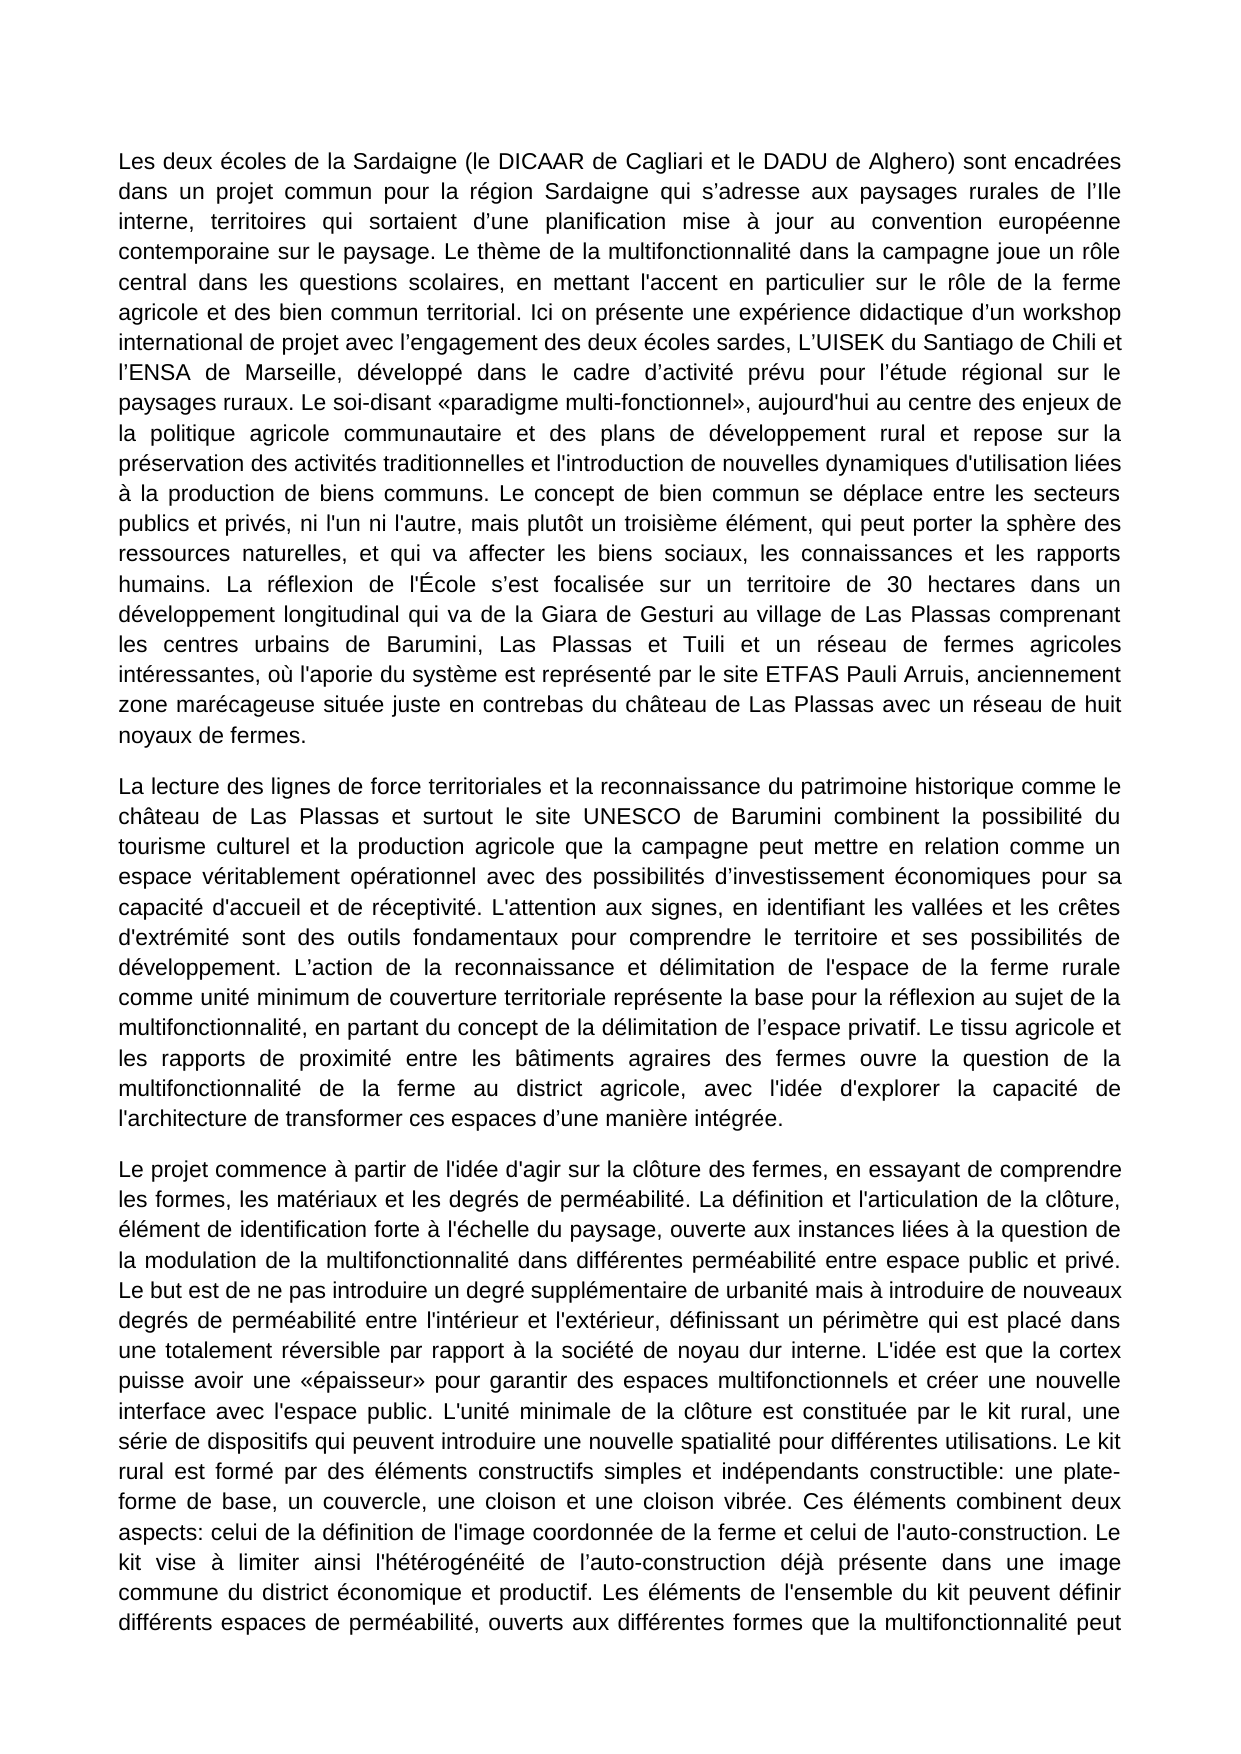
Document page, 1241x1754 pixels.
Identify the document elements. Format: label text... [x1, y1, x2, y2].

text Le projet commence à partir de l'idée d'agir sur la clôture des fermes, en essayant de comprendre les formes, les matériaux et les degrés de perméabilité. La définition et l'articulation de la clôture, élément de identification forte à l'échelle du paysage, ouverte aux instances liées à la question de la modulation de la multifonctionnalité dans différentes perméabilité entre espace public et privé. Le but est de ne pas introduire un degré supplémentaire de urbanité mais à introduire de nouveaux degrés de perméabilité entre l'intérieur et l'extérieur, définissant un périmètre qui est placé dans une totalement réversible par rapport à la société de noyau dur interne. L'idée est que la cortex puisse avoir une «épaisseur» pour garantir des espaces multifonctionnels et créer une nouvelle interface avec l'espace public. L'unité minimale de la clôture est constituée par le kit rural, une série de dispositifs qui peuvent introduire une nouvelle spatialité pour différentes utilisations. Le kit rural est formé par des éléments constructifs simples et indépendants constructible: une plate-forme de base, un couvercle, une cloison et une cloison vibrée. Ces éléments combinent deux aspects: celui de la définition de l'image coordonnée de la ferme et celui de l'auto-construction. Le kit vise à limiter ainsi l'hétérogénéité de l’auto-construction déjà présente dans une image commune du district économique et productif. Les éléments de l'ensemble du kit peuvent définir différents espaces de perméabilité, ouverts aux différentes formes que la multifonctionnalité peut [118, 1156, 1122, 1635]
text Les deux écoles de la Sardaigne (le DICAAR de Cagliari et le DADU de Alghero) sont encadrées dans un projet commun pour la région Sardaigne qui s’adresse aux paysages rurales de l’Ile interne, territoires qui sortaient d’une planification mise à jour au convention européenne contemporaine sur le paysage. Le thème de la multifonctionnalité dans la campagne joue un rôle central dans les questions scolaires, en mettant l'accent en particulier sur le rôle de la ferme agricole et des bien commun territorial. Ici on présente une expérience didactique d’un workshop international de projet avec l’engagement des deux écoles sardes, L’UISEK du Santiago de Chili et l’ENSA de Marseille, développé dans le cadre d’activité prévu pour l’étude régional sur le paysages ruraux. Le soi-disant «paradigme multi-fonctionnel», aujourd'hui au centre des enjeux de la politique agricole communautaire et des plans de développement rural et repose sur la préservation des activités traditionnelles et l'introduction de nouvelles dynamiques d'utilisation liées à la production de biens communs. Le concept de bien commun se déplace entre les secteurs publics et privés, ni l'un ni l'autre, mais plutôt un troisième élément, qui peut porter la sphère des ressources naturelles, et qui va affecter les biens sociaux, les connaissances et les rapports humains. La réflexion de l'École s’est focalisée sur un territoire de 30 hectares dans un développement longitudinal qui va de la Giara de Gesturi au village de Las Plassas comprenant les centres urbains de Barumini, Las Plassas et Tuili et un réseau de fermes agricoles intéressantes, où l'aporie du système est représenté par le site ETFAS Pauli Arruis, anciennement zone marécageuse située juste en contrebas du château de Las Plassas avec un réseau de huit noyaux de fermes. [118, 148, 1122, 748]
text La lecture des lignes de force territoriales et la reconnaissance du patrimoine historique comme le château de Las Plassas et surtout le site UNESCO de Barumini combinent la possibilité du tourisme culturel et la production agricole que la campagne peut mettre en relation comme un espace véritablement opérationnel avec des possibilités d’investissement économiques pour sa capacité d'accueil et de réceptivité. L'attention aux signes, en identifiant les vallées et les crêtes d'extrémité sont des outils fondamentaux pour comprendre le territoire et ses possibilités de développement. L’action de la reconnaissance et délimitation de l'espace de la ferme rurale comme unité minimum de couverture territoriale représente la base pour la réflexion au sujet de la multifonctionnalité, en partant du concept de la délimitation de l’espace privatif. Le tissu agricole et les rapports de proximité entre les bâtiments agraires des fermes ouvre la question de la multifonctionnalité de la ferme au district agricole, avec l'idée d'explorer la capacité de l'architecture de transformer ces espaces d’une manière intégrée. [118, 773, 1122, 1131]
